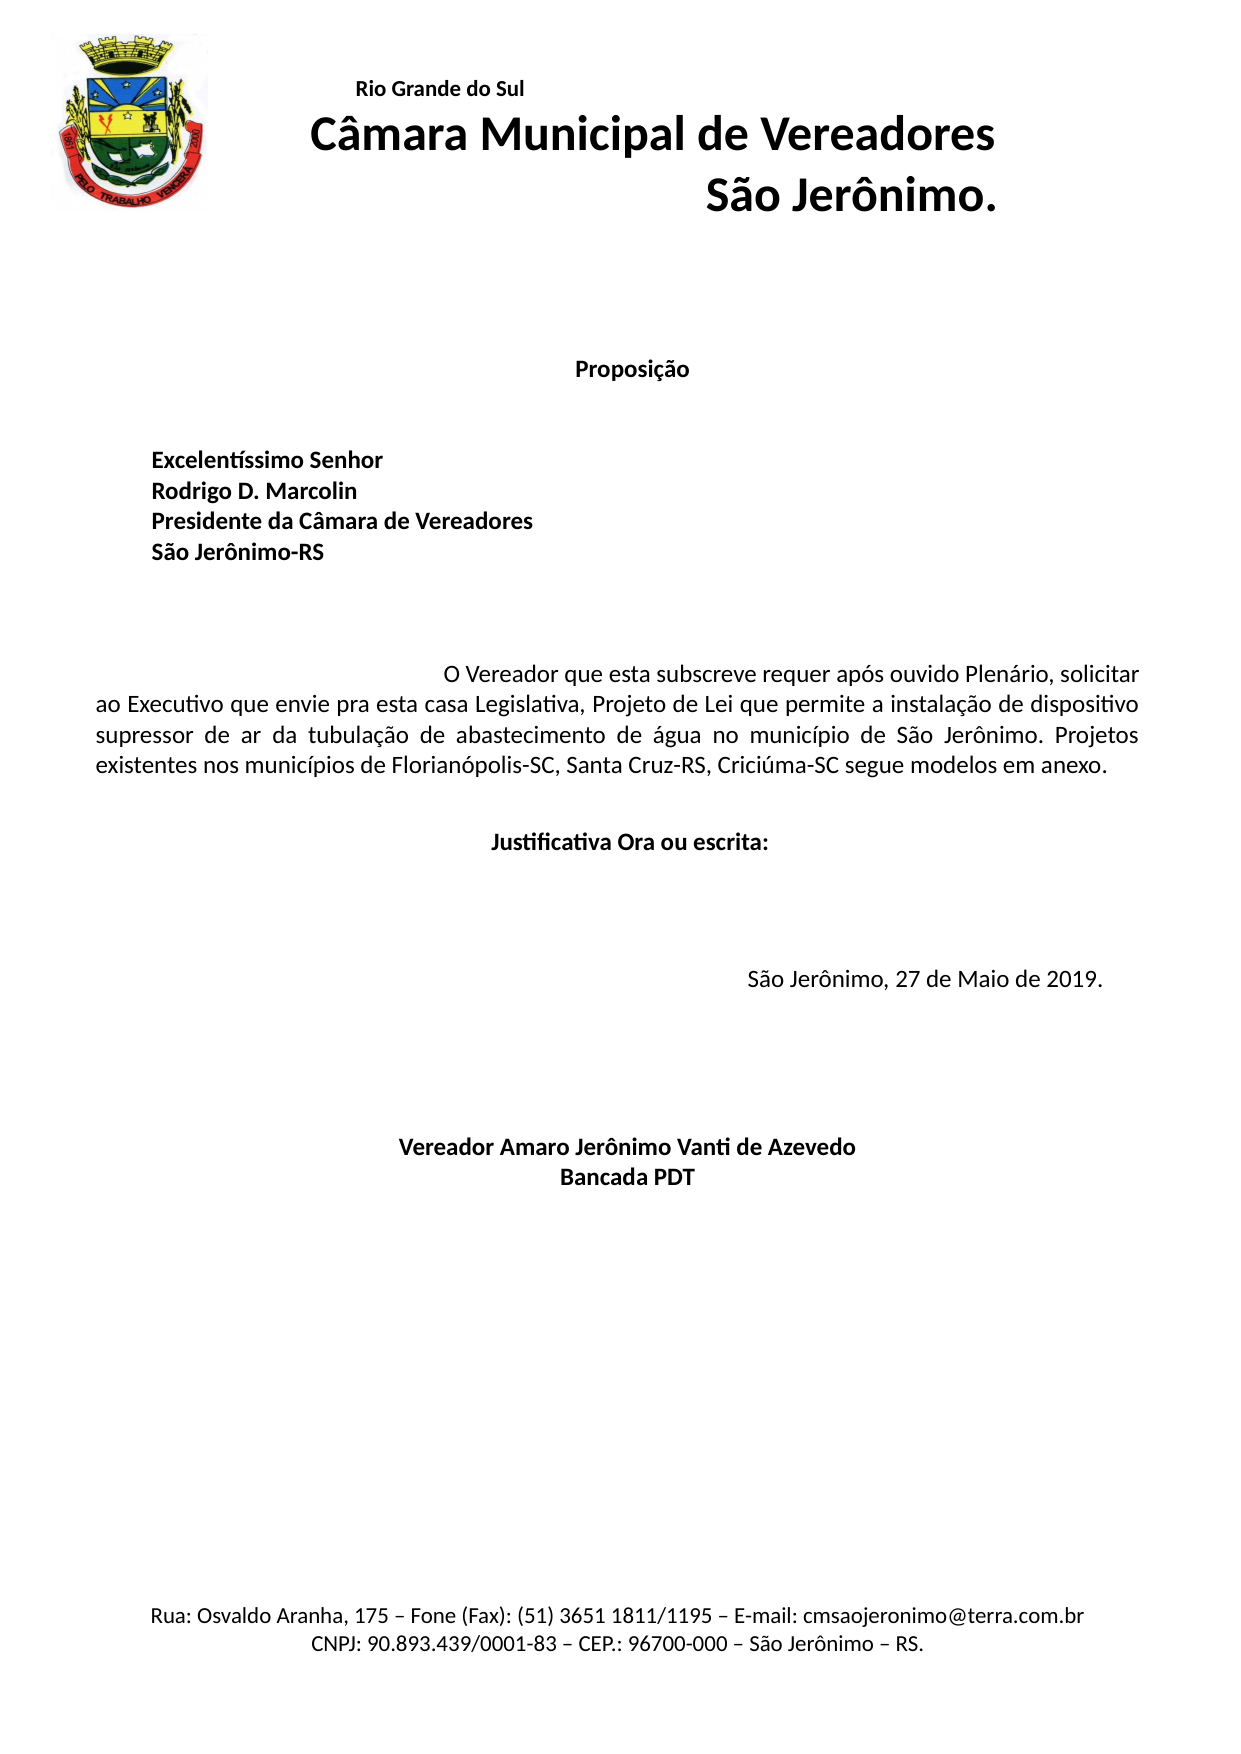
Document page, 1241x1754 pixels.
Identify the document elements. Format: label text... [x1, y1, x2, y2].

text Justificativa Ora ou escrita: [151, 826, 1103, 856]
text Excelentíssimo Senhor [151, 444, 1103, 475]
text São Jerônimo, 27 de Maio de 2019. [151, 963, 1103, 993]
text Vereador Amaro Jerônimo Vanti de Azevedo [152, 1131, 1103, 1161]
subtitle Bancada PDT [152, 1161, 1103, 1192]
text São Jerônimo-RS [151, 536, 1103, 566]
text Rodrigo D. Marcolin [151, 475, 1103, 505]
text O Vereador que esta subscreve requer após ouvido Plenário, solicitar ao Executivo que envie pra esta casa Legislativa, Projeto de Lei que permite a instalação de dispositivo supressor de ar da tubulação de abastecimento de água no município de São Jerônimo. Projetos existentes nos municípios de Florianópolis-SC, Santa Cruz-RS, Criciúma-SC segue modelos em anexo. [95, 658, 1141, 780]
text Proposição [420, 353, 1103, 383]
text Presidente da Câmara de Vereadores [151, 505, 1103, 536]
